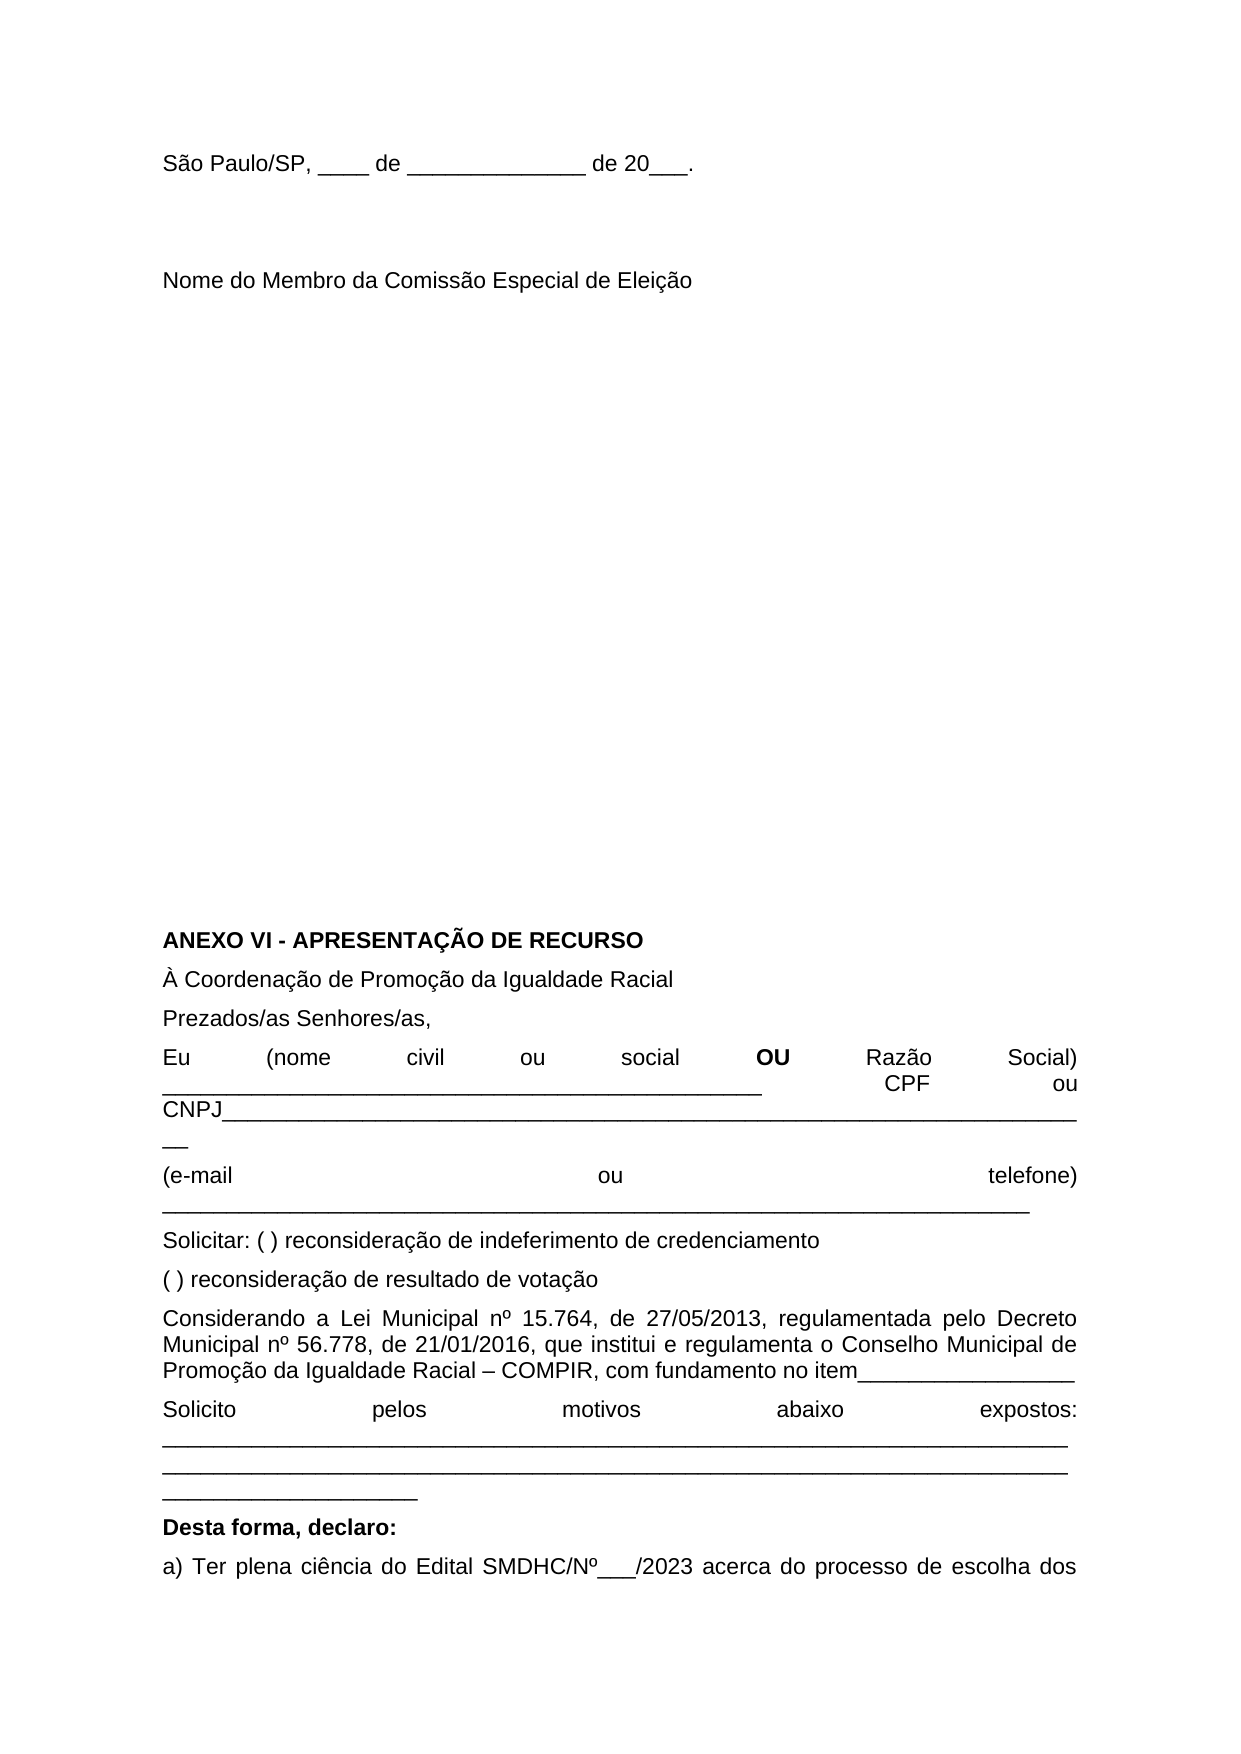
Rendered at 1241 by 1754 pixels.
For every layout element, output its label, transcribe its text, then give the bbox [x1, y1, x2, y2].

text (e-mail ou telefone) ____________________________________________________________________ [162, 1162, 1078, 1214]
text Desta forma, declaro: [162, 1514, 1078, 1540]
text Eu (nome civil ou social OU Razão Social) _______________________________________________ CPF ou CNPJ_____________________________________________________________________ [162, 1044, 1078, 1149]
text Prezados/as Senhores/as, [162, 1005, 1078, 1031]
text São Paulo/SP, ____ de ______________ de 20___. [162, 150, 1078, 176]
text Considerando a Lei Municipal nº 15.764, de 27/05/2013, regulamentada pelo Decreto Municipal nº 56.778, de 21/01/2016, que institui e regulamenta o Conselho Municipal de Promoção da Igualdade Racial – COMPIR, com fundamento no item_________________ [162, 1304, 1078, 1383]
text Solicito pelos motivos abaixo expostos: __________________________________________________________________________________________________________________________________________________________________ [162, 1396, 1078, 1501]
text ANEXO VI - APRESENTAÇÃO DE RECURSO [162, 927, 1078, 953]
text Nome do Membro da Comissão Especial de Eleição [162, 267, 1078, 293]
text À Coordenação de Promoção da Igualdade Racial [162, 966, 1078, 992]
text a) Ter plena ciência do Edital SMDHC/Nº___/2023 acerca do processo de escolha dos [162, 1553, 1078, 1579]
text Solicitar: ( ) reconsideração de indeferimento de credenciamento [162, 1227, 1078, 1253]
text ( ) reconsideração de resultado de votação [162, 1266, 1078, 1292]
